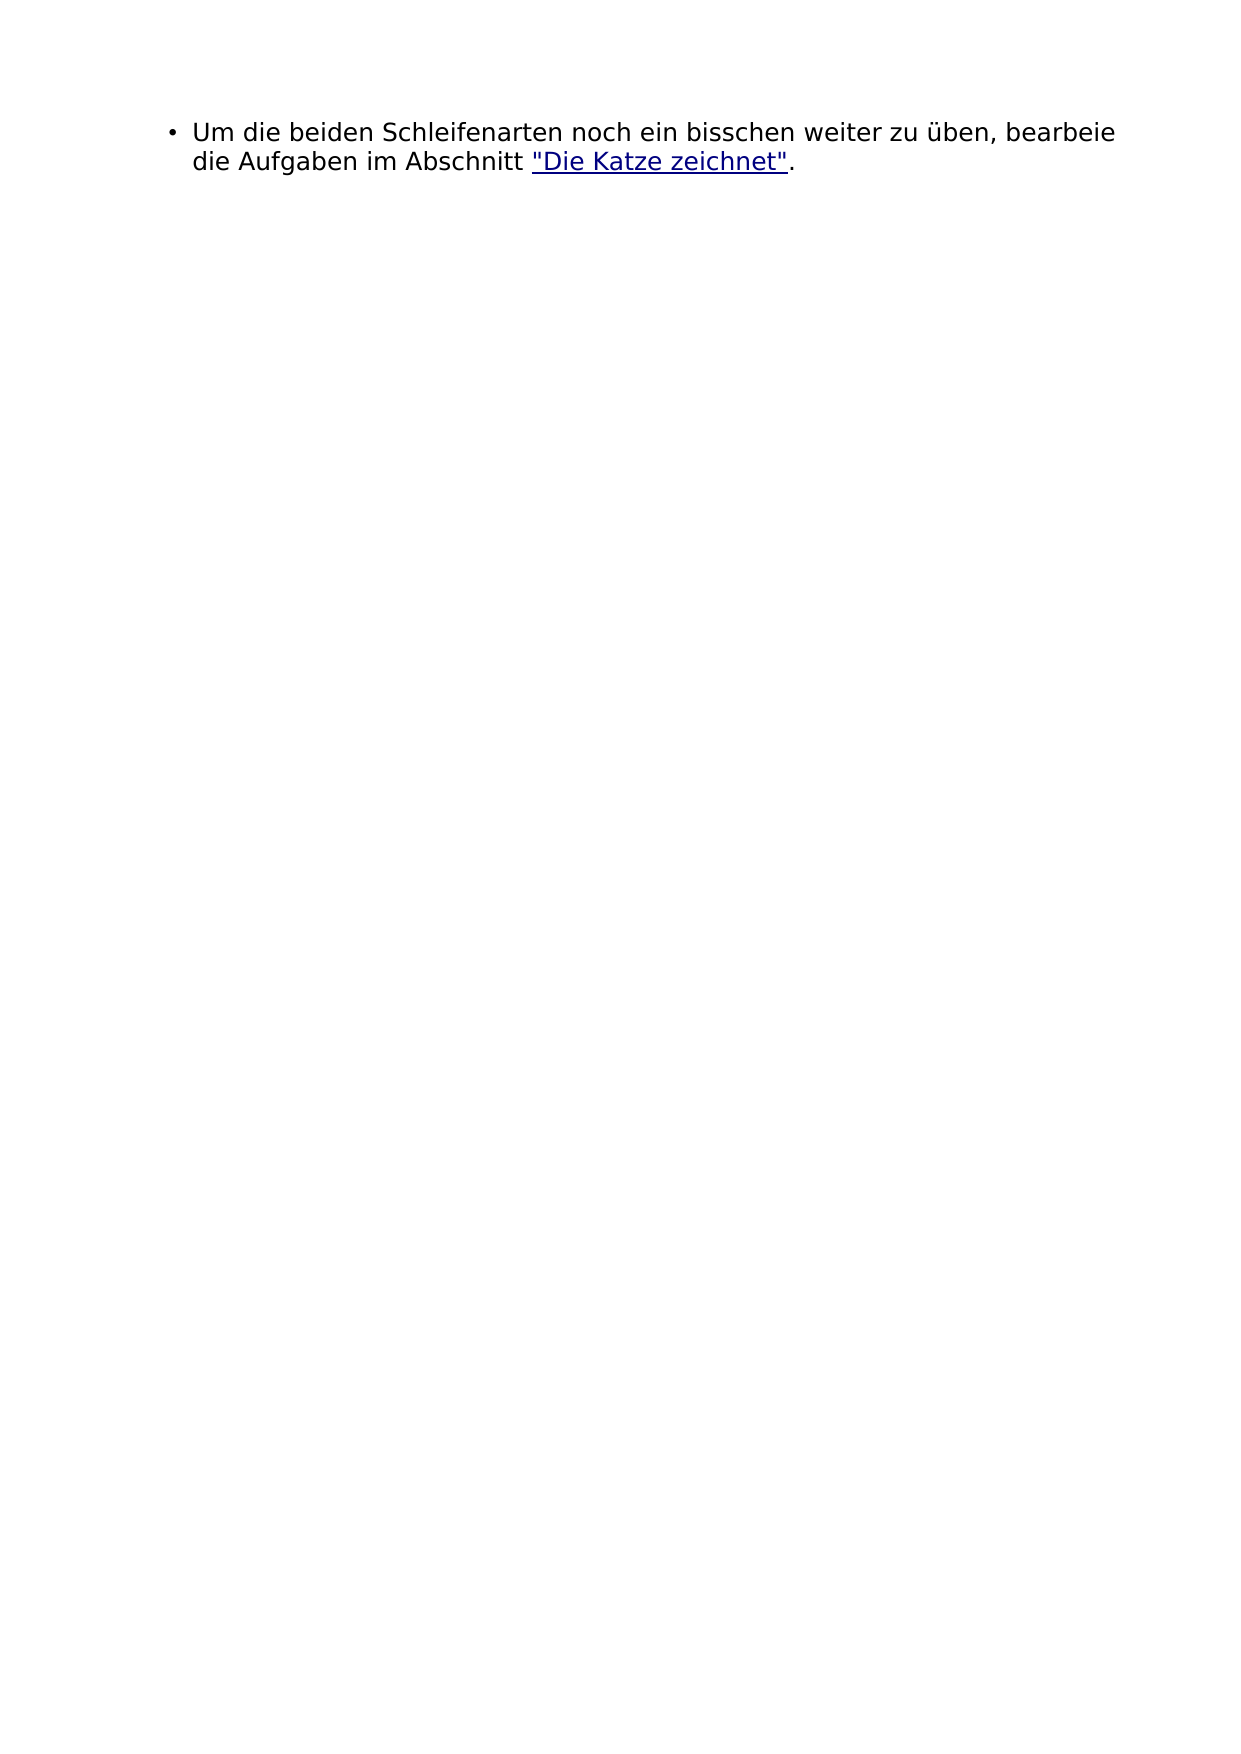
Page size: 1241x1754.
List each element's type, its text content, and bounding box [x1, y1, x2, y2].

list Um die beiden Schleifenarten noch ein bisschen weiter zu üben, bearbeie die Aufgaben im Abschnitt "Die Katze zeichnet". [177, 118, 1122, 176]
